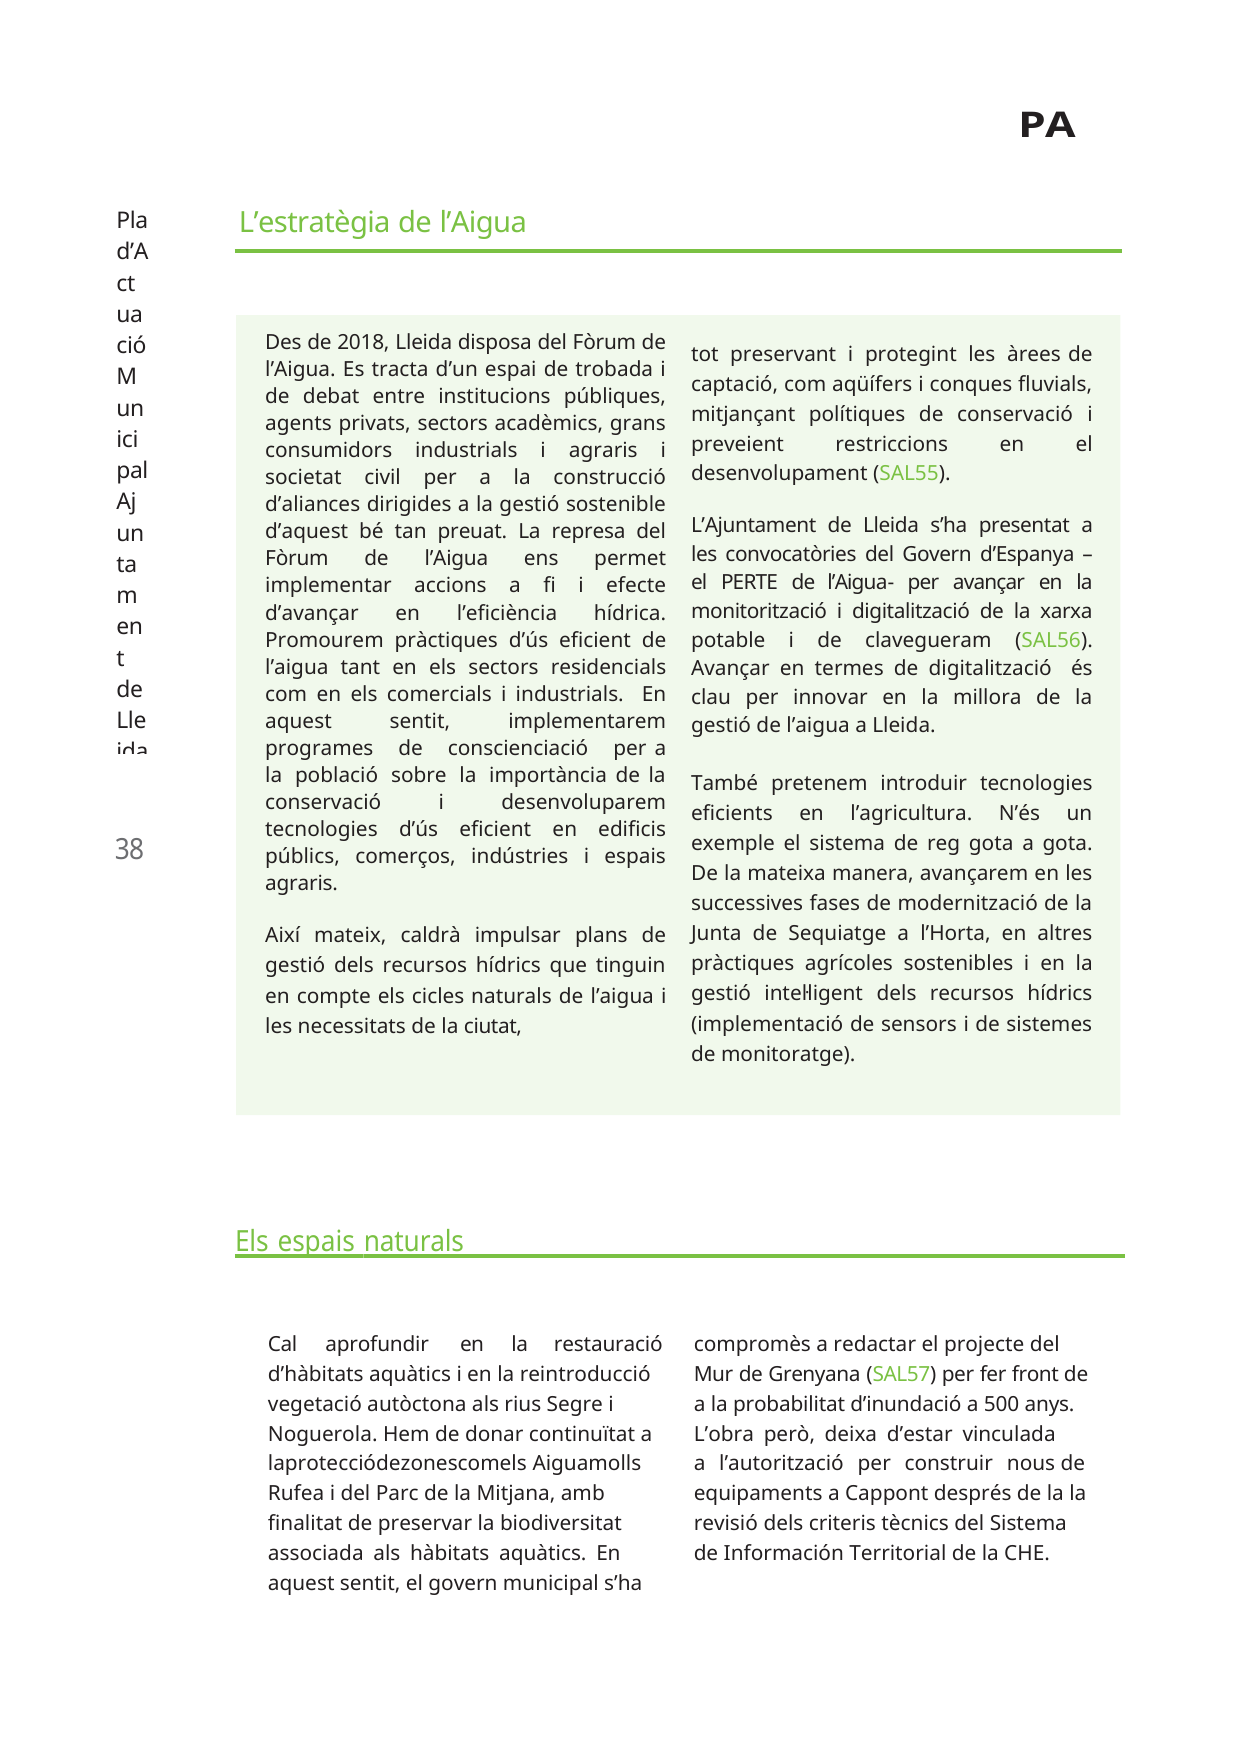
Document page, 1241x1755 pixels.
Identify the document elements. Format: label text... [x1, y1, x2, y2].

text L’estratègia de l’Aigua [239, 201, 1136, 241]
text Cal aprofundir en la restauració compromès a redactar el projecte del d’hàbitats aquàtics i en la reintroducció Mur de Grenyana (SAL57) per fer front de vegetació autòctona als rius Segre i a la probabilitat d’inundació a 500 anys. Noguerola. Hem de donar continuïtat a L’obra però, deixa d’estar vinculada laprotecciódezonescomels Aiguamolls a l’autorització per construir nous de Rufea i del Parc de la Mitjana, amb equipaments a Cappont després de la la finalitat de preservar la biodiversitat revisió dels criteris tècnics del Sistema associada als hàbitats aquàtics. En de Información Territorial de la CHE. aquest sentit, el govern municipal s’ha [268, 1329, 1095, 1596]
text Pla d’Actuació Municipal Ajuntament de Lleida [116, 204, 149, 754]
text Els espais naturals [235, 1220, 1136, 1260]
text 38 [114, 828, 151, 867]
